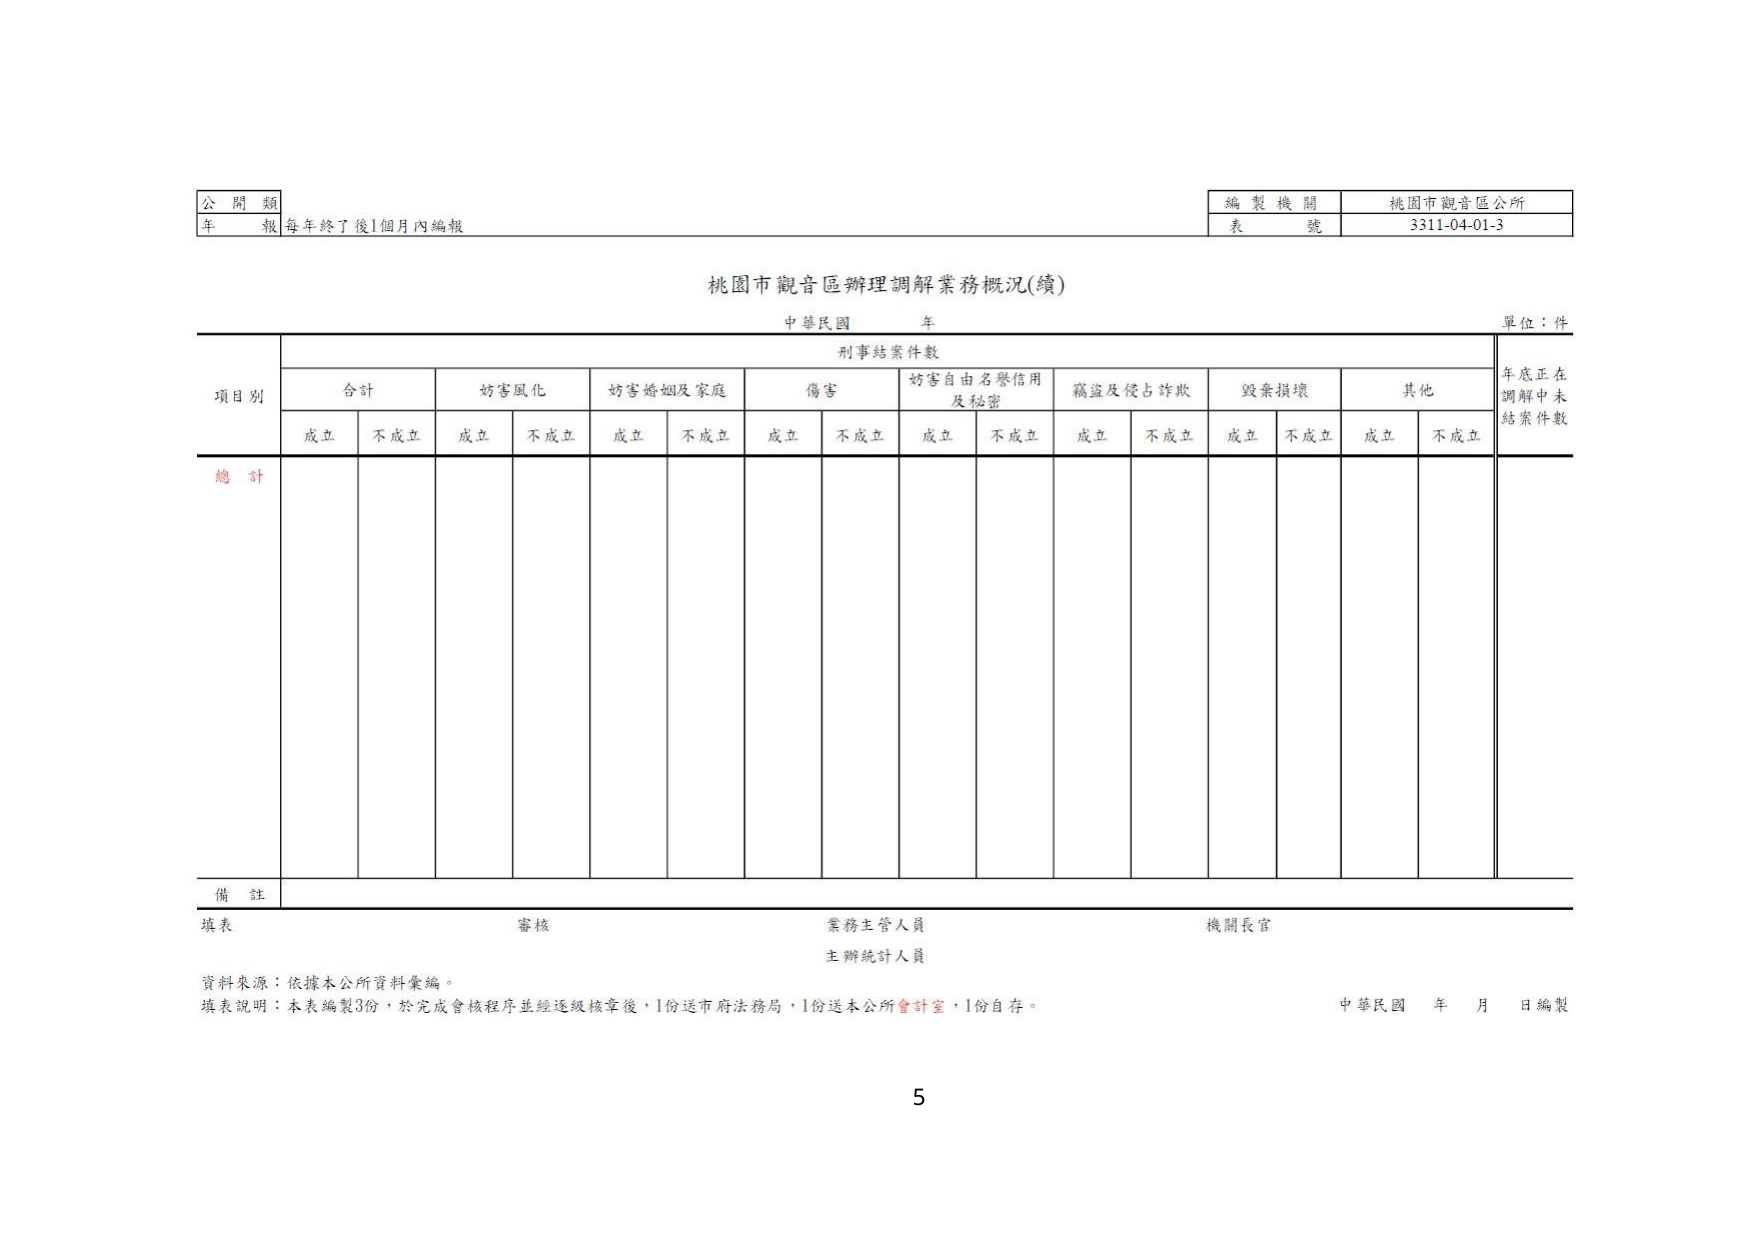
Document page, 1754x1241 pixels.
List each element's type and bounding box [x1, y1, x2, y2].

picture [191, 180, 1580, 1020]
